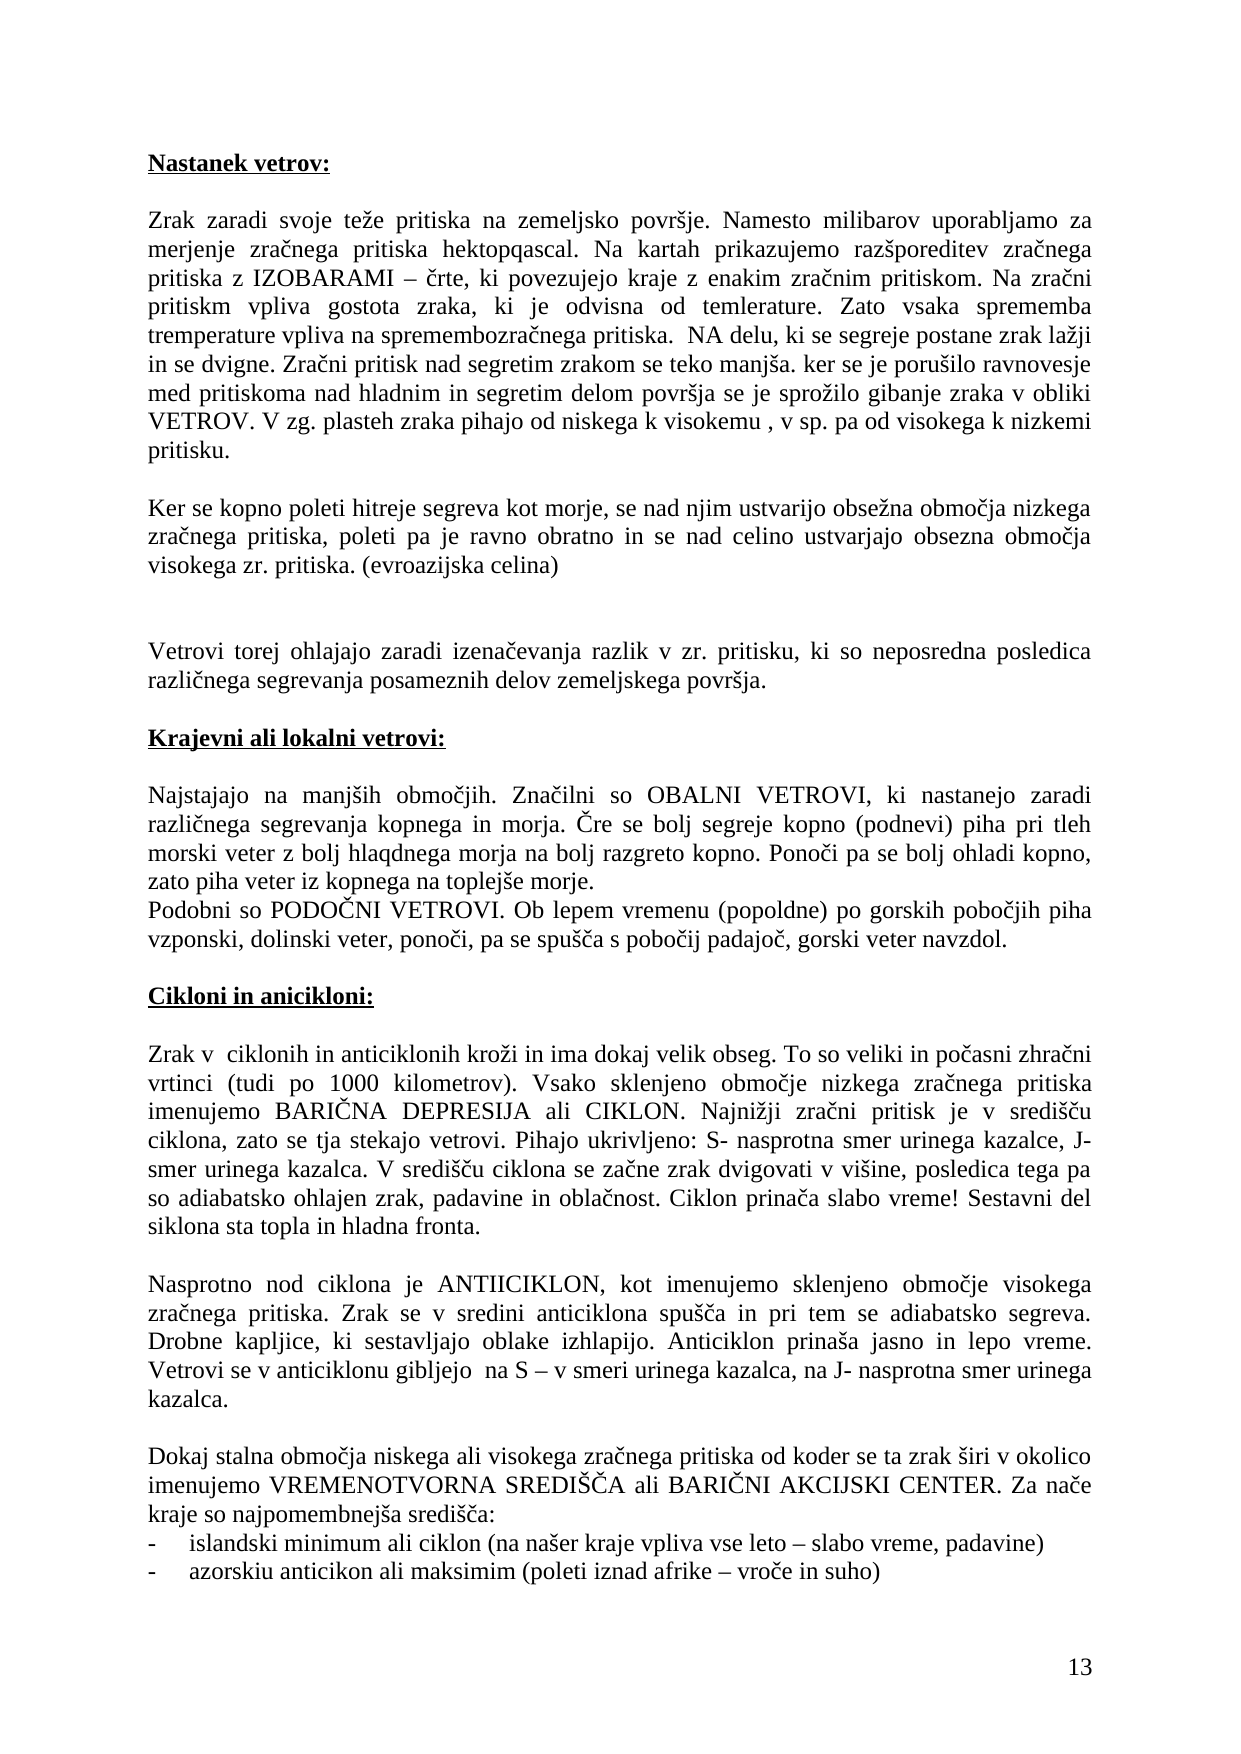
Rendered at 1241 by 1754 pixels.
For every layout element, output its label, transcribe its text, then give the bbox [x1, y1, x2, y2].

text Zrak zaradi svoje teže pritiska na zemeljsko površje. Namesto milibarov uporabljamo za merjenje zračnega pritiska hektopqascal. Na kartah prikazujemo razšporeditev zračnega pritiska z IZOBARAMI – črte, ki povezujejo kraje z enakim zračnim pritiskom. Na zračni pritiskm vpliva gostota zraka, ki je odvisna od temlerature. Zato vsaka sprememba tremperature vpliva na spremembozračnega pritiska. NA delu, ki se segreje postane zrak lažji in se dvigne. Zračni pritisk nad segretim zrakom se teko manjša. ker se je porušilo ravnovesje med pritiskoma nad hladnim in segretim delom površja se je sprožilo gibanje zraka v obliki VETROV. V zg. plasteh zraka pihajo od niskega k visokemu , v sp. pa od visokega k nizkemi pritisku. [148, 205, 1093, 464]
list azorskiu anticikon ali maksimim (poleti iznad afrike – vroče in suho) [148, 1556, 1093, 1585]
list islandski minimum ali ciklon (na našer kraje vpliva vse leto – slabo vreme, padavine) [148, 1528, 1093, 1556]
text Najstajajo na manjših območjih. Značilni so OBALNI VETROVI, ki nastanejo zaradi različnega segrevanja kopnega in morja. Čre se bolj segreje kopno (podnevi) piha pri tleh morski veter z bolj hlaqdnega morja na bolj razgreto kopno. Ponoči pa se bolj ohladi kopno, zato piha veter iz kopnega na toplejše morje. [148, 780, 1093, 895]
text Krajevni ali lokalni vetrovi: [148, 723, 1093, 751]
text Ker se kopno poleti hitreje segreva kot morje, se nad njim ustvarijo obsežna območja nizkega zračnega pritiska, poleti pa je ravno obratno in se nad celino ustvarjajo obsezna območja visokega zr. pritiska. (evroazijska celina) [148, 493, 1093, 579]
text Zrak v ciklonih in anticiklonih kroži in ima dokaj velik obseg. To so veliki in počasni zhračni vrtinci (tudi po 1000 kilometrov). Vsako sklenjeno območje nizkega zračnega pritiska imenujemo BARIČNA DEPRESIJA ali CIKLON. Najnižji zračni pritisk je v središču ciklona, zato se tja stekajo vetrovi. Pihajo ukrivljeno: S- nasprotna smer urinega kazalce, J- smer urinega kazalca. V središču ciklona se začne zrak dvigovati v višine, posledica tega pa so adiabatsko ohlajen zrak, padavine in oblačnost. Ciklon prinača slabo vreme! Sestavni del siklona sta topla in hladna fronta. [148, 1039, 1093, 1240]
text Nastanek vetrov: [148, 148, 1093, 176]
text Cikloni in anicikloni: [148, 981, 1093, 1010]
text Dokaj stalna območja niskega ali visokega zračnega pritiska od koder se ta zrak širi v okolico imenujemo VREMENOTVORNA SREDIŠČA ali BARIČNI AKCIJSKI CENTER. Za nače kraje so najpomembnejša središča: [148, 1441, 1093, 1528]
text Nasprotno nod ciklona je ANTIICIKLON, kot imenujemo sklenjeno območje visokega zračnega pritiska. Zrak se v sredini anticiklona spušča in pri tem se adiabatsko segreva. Drobne kapljice, ki sestavljajo oblake izhlapijo. Anticiklon prinaša jasno in lepo vreme. Vetrovi se v anticiklonu gibljejo na S – v smeri urinega kazalca, na J- nasprotna smer urinega kazalca. [148, 1269, 1093, 1413]
text Podobni so PODOČNI VETROVI. Ob lepem vremenu (popoldne) po gorskih pobočjih piha vzponski, dolinski veter, ponoči, pa se spušča s pobočij padajoč, gorski veter navzdol. [148, 895, 1093, 953]
text Vetrovi torej ohlajajo zaradi izenačevanja razlik v zr. pritisku, ki so neposredna posledica različnega segrevanja posameznih delov zemeljskega površja. [148, 636, 1093, 694]
